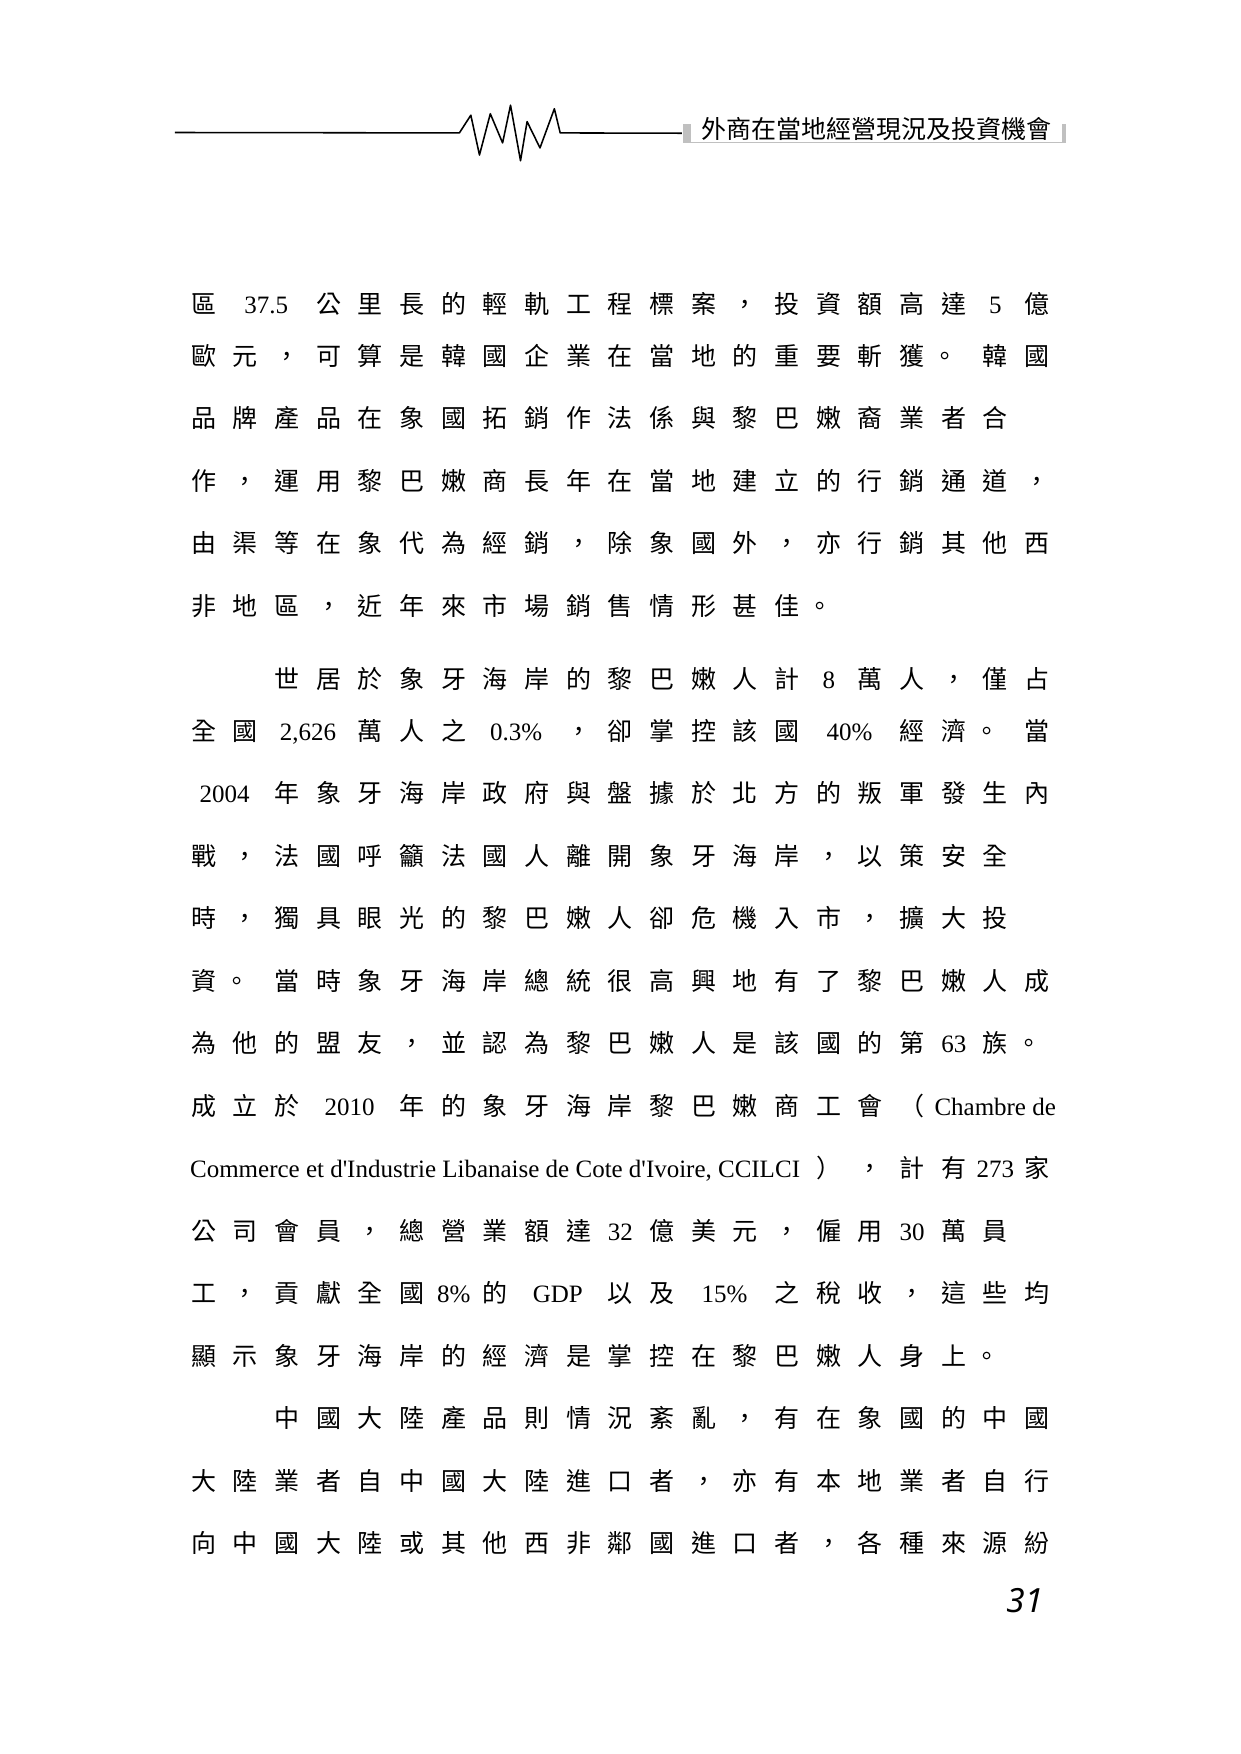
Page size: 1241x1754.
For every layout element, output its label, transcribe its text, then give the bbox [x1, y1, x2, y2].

text 世居於象牙海岸的黎巴嫩人計8萬人，僅占全國2,626萬人之0.3%，卻掌控該國40%經濟。當2004年象牙海岸政府與盤據於北方的叛軍發生內戰，法國呼籲法國人離開象牙海岸，以策安全時，獨具眼光的黎巴嫩人卻危機入市，擴大投資。當時象牙海岸總統很高興地有了黎巴嫩人成為他的盟友，並認為黎巴嫩人是該國的第63族。成立於2010年的象牙海岸黎巴嫩商工會（Chambre de Commerce et d'Industrie Libanaise de Cote d'Ivoire, CCILCI），計有273家公司會員，總營業額達32億美元，僱用30萬員工，貢獻全國8%的GDP以及15%之稅收，這些均顯示象牙海岸的經濟是掌控在黎巴嫩人身上。 [183, 625, 1058, 1375]
text 區37.5公里長的輕軌工程標案，投資額高達5億歐元，可算是韓國企業在當地的重要斬獲。韓國品牌產品在象國拓銷作法係與黎巴嫩裔業者合作，運用黎巴嫩商長年在當地建立的行銷通道，由渠等在象代為經銷，除象國外，亦行銷其他西非地區，近年來市場銷售情形甚佳。 [183, 250, 1058, 625]
text 中國大陸產品則情況紊亂，有在象國的中國大陸業者自中國大陸進口者，亦有本地業者自行向中國大陸或其他西非鄰國進口者，各種來源紛 [183, 1375, 1058, 1563]
